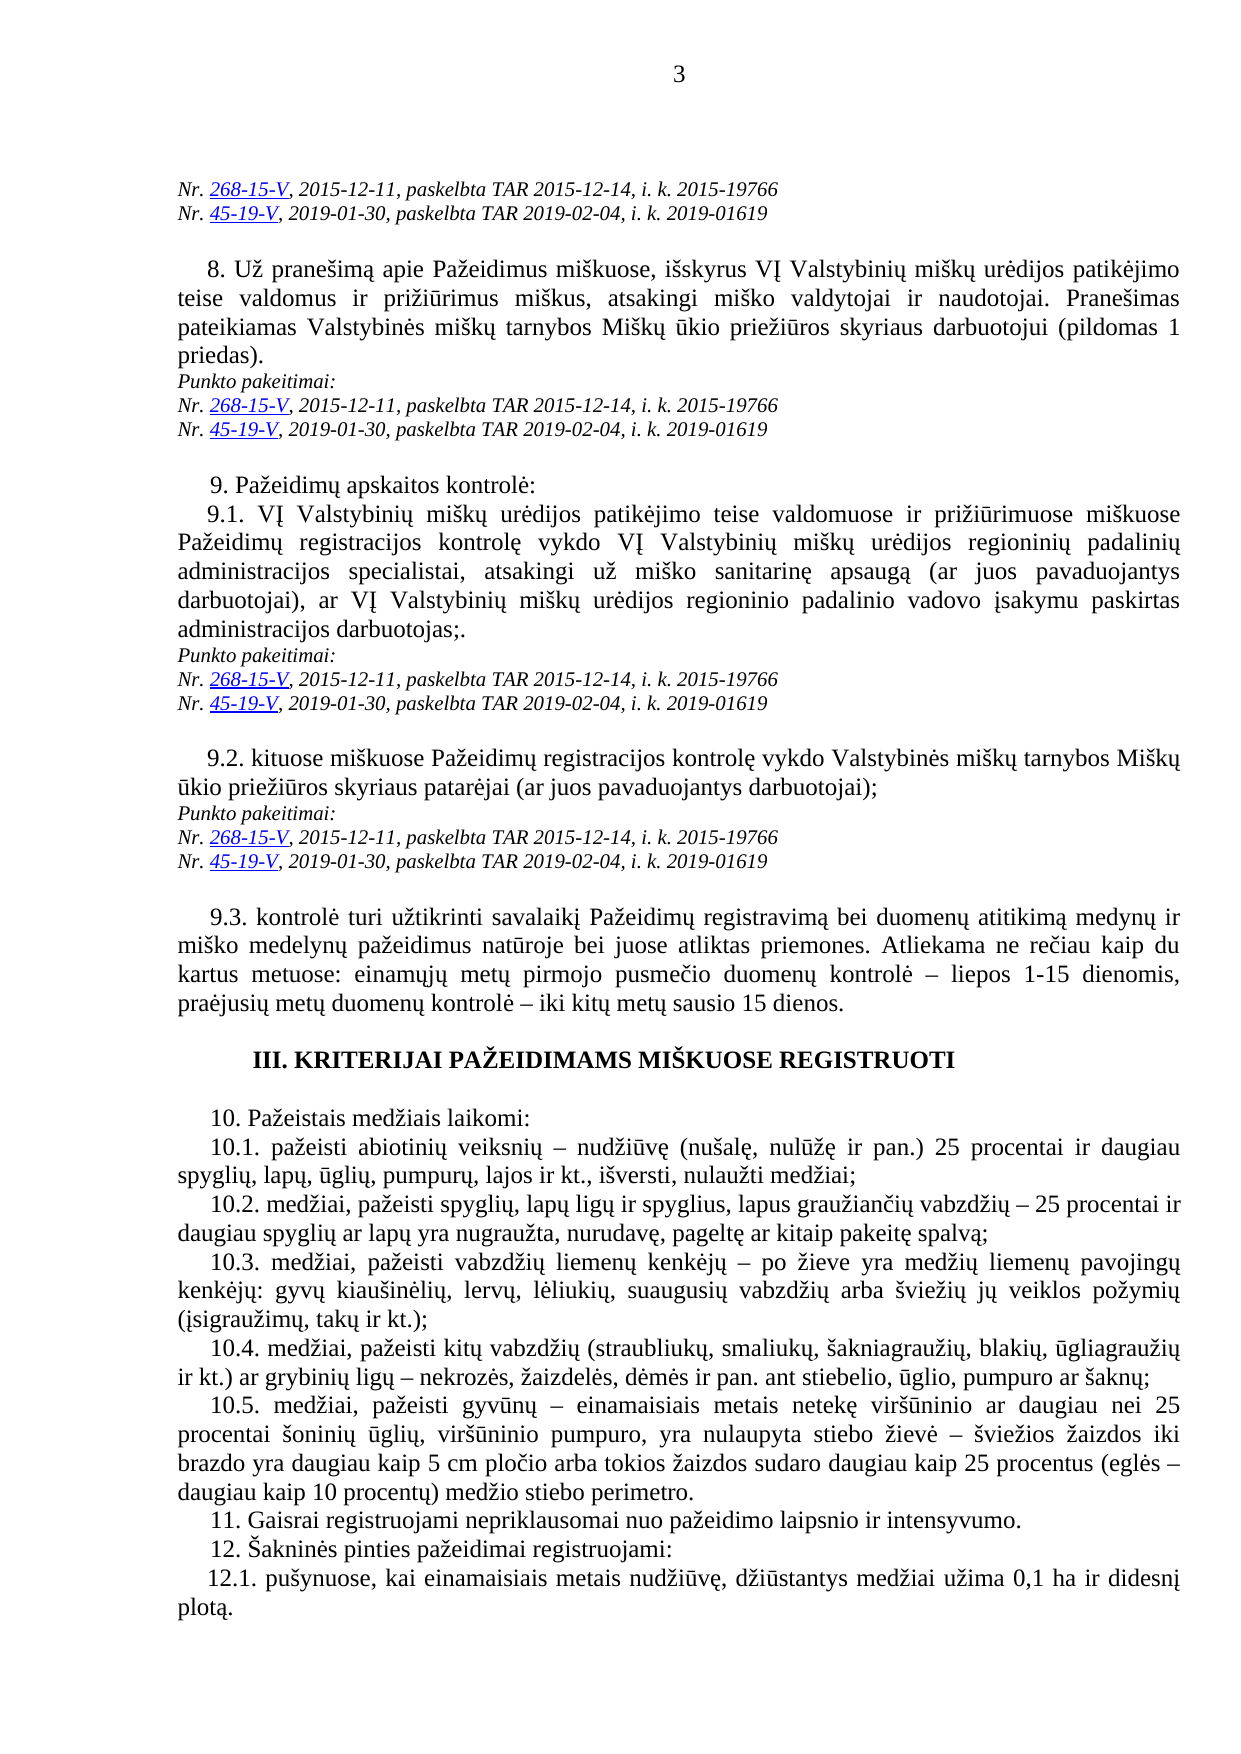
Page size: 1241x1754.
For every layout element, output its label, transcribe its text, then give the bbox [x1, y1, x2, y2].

text 9. Pažeidimų apskaitos kontrolė: [177, 470, 1181, 499]
text 10.4. medžiai, pažeisti kitų vabzdžių (straubliukų, smaliukų, šakniagraužių, blakių, ūgliagraužių ir kt.) ar grybinių ligų – nekrozės, žaizdelės, dėmės ir pan. ant stiebelio, ūglio, pumpuro ar šaknų; [177, 1333, 1181, 1391]
text Punkto pakeitimai: [177, 369, 1181, 393]
text Punkto pakeitimai: [177, 801, 1181, 825]
text 10.2. medžiai, pažeisti spyglių, lapų ligų ir spyglius, lapus graužiančių vabzdžių – 25 procentai ir daugiau spyglių ar lapų yra nugraužta, nurudavę, pageltę ar kitaip pakeitę spalvą; [177, 1189, 1181, 1247]
text Nr. 45-19-V, 2019-01-30, paskelbta TAR 2019-02-04, i. k. 2019-01619 [177, 691, 1181, 715]
text 11. Gaisrai registruojami nepriklausomai nuo pažeidimo laipsnio ir intensyvumo. [177, 1506, 1181, 1534]
text 12. Šakninės pinties pažeidimai registruojami: [177, 1534, 1181, 1563]
text III. KRITERIJAI PAŽEIDIMAMS MIŠKUOSE REGISTRUOTI [252, 1046, 1181, 1074]
text 10.5. medžiai, pažeisti gyvūnų – einamaisiais metais netekę viršūninio ar daugiau nei 25 procentai šoninių ūglių, viršūninio pumpuro, yra nulaupyta stiebo žievė – šviežios žaizdos iki brazdo yra daugiau kaip 5 cm pločio arba tokios žaizdos sudaro daugiau kaip 25 procentus (eglės – daugiau kaip 10 procentų) medžio stiebo perimetro. [177, 1391, 1181, 1506]
text 9.2. kituose miškuose Pažeidimų registracijos kontrolę vykdo Valstybinės miškų tarnybos Miškų ūkio priežiūros skyriaus patarėjai (ar juos pavaduojantys darbuotojai); [177, 743, 1181, 801]
text 9.3. kontrolė turi užtikrinti savalaikį Pažeidimų registravimą bei duomenų atitikimą medynų ir miško medelynų pažeidimus natūroje bei juose atliktas priemones. Atliekama ne rečiau kaip du kartus metuose: einamųjų metų pirmojo pusmečio duomenų kontrolė – liepos 1-15 dienomis, praėjusių metų duomenų kontrolė – iki kitų metų sausio 15 dienos. [177, 902, 1181, 1017]
text 10. Pažeistais medžiais laikomi: [177, 1103, 1181, 1132]
text Nr. 45-19-V, 2019-01-30, paskelbta TAR 2019-02-04, i. k. 2019-01619 [177, 417, 1181, 441]
text Nr. 268-15-V, 2015-12-11, paskelbta TAR 2015-12-14, i. k. 2015-19766 [177, 825, 1181, 849]
text 10.3. medžiai, pažeisti vabzdžių liemenų kenkėjų – po žieve yra medžių liemenų pavojingų kenkėjų: gyvų kiaušinėlių, lervų, lėliukių, suaugusių vabzdžių arba šviežių jų veiklos požymių (įsigraužimų, takų ir kt.); [177, 1247, 1181, 1333]
text 10.1. pažeisti abiotinių veiksnių – nudžiūvę (nušalę, nulūžę ir pan.) 25 procentai ir daugiau spyglių, lapų, ūglių, pumpurų, lajos ir kt., išversti, nulaužti medžiai; [177, 1132, 1181, 1189]
text Nr. 268-15-V, 2015-12-11, paskelbta TAR 2015-12-14, i. k. 2015-19766 [177, 393, 1181, 417]
text Nr. 45-19-V, 2019-01-30, paskelbta TAR 2019-02-04, i. k. 2019-01619 [177, 201, 1181, 225]
text 8. Už pranešimą apie Pažeidimus miškuose, išskyrus VĮ Valstybinių miškų urėdijos patikėjimo teise valdomus ir prižiūrimus miškus, atsakingi miško valdytojai ir naudotojai. Pranešimas pateikiamas Valstybinės miškų tarnybos Miškų ūkio priežiūros skyriaus darbuotojui (pildomas 1 priedas). [177, 254, 1181, 369]
text 9.1. VĮ Valstybinių miškų urėdijos patikėjimo teise valdomuose ir prižiūrimuose miškuose Pažeidimų registracijos kontrolę vykdo VĮ Valstybinių miškų urėdijos regioninių padalinių administracijos specialistai, atsakingi už miško sanitarinę apsaugą (ar juos pavaduojantys darbuotojai), ar VĮ Valstybinių miškų urėdijos regioninio padalinio vadovo įsakymu paskirtas administracijos darbuotojas;. [177, 499, 1181, 642]
text Nr. 268-15-V, 2015-12-11, paskelbta TAR 2015-12-14, i. k. 2015-19766 [177, 177, 1181, 201]
text Punkto pakeitimai: [177, 642, 1181, 667]
text 12.1. pušynuose, kai einamaisiais metais nudžiūvę, džiūstantys medžiai užima 0,1 ha ir didesnį plotą. [177, 1563, 1181, 1621]
text Nr. 45-19-V, 2019-01-30, paskelbta TAR 2019-02-04, i. k. 2019-01619 [177, 849, 1181, 873]
text Nr. 268-15-V, 2015-12-11, paskelbta TAR 2015-12-14, i. k. 2015-19766 [177, 667, 1181, 691]
